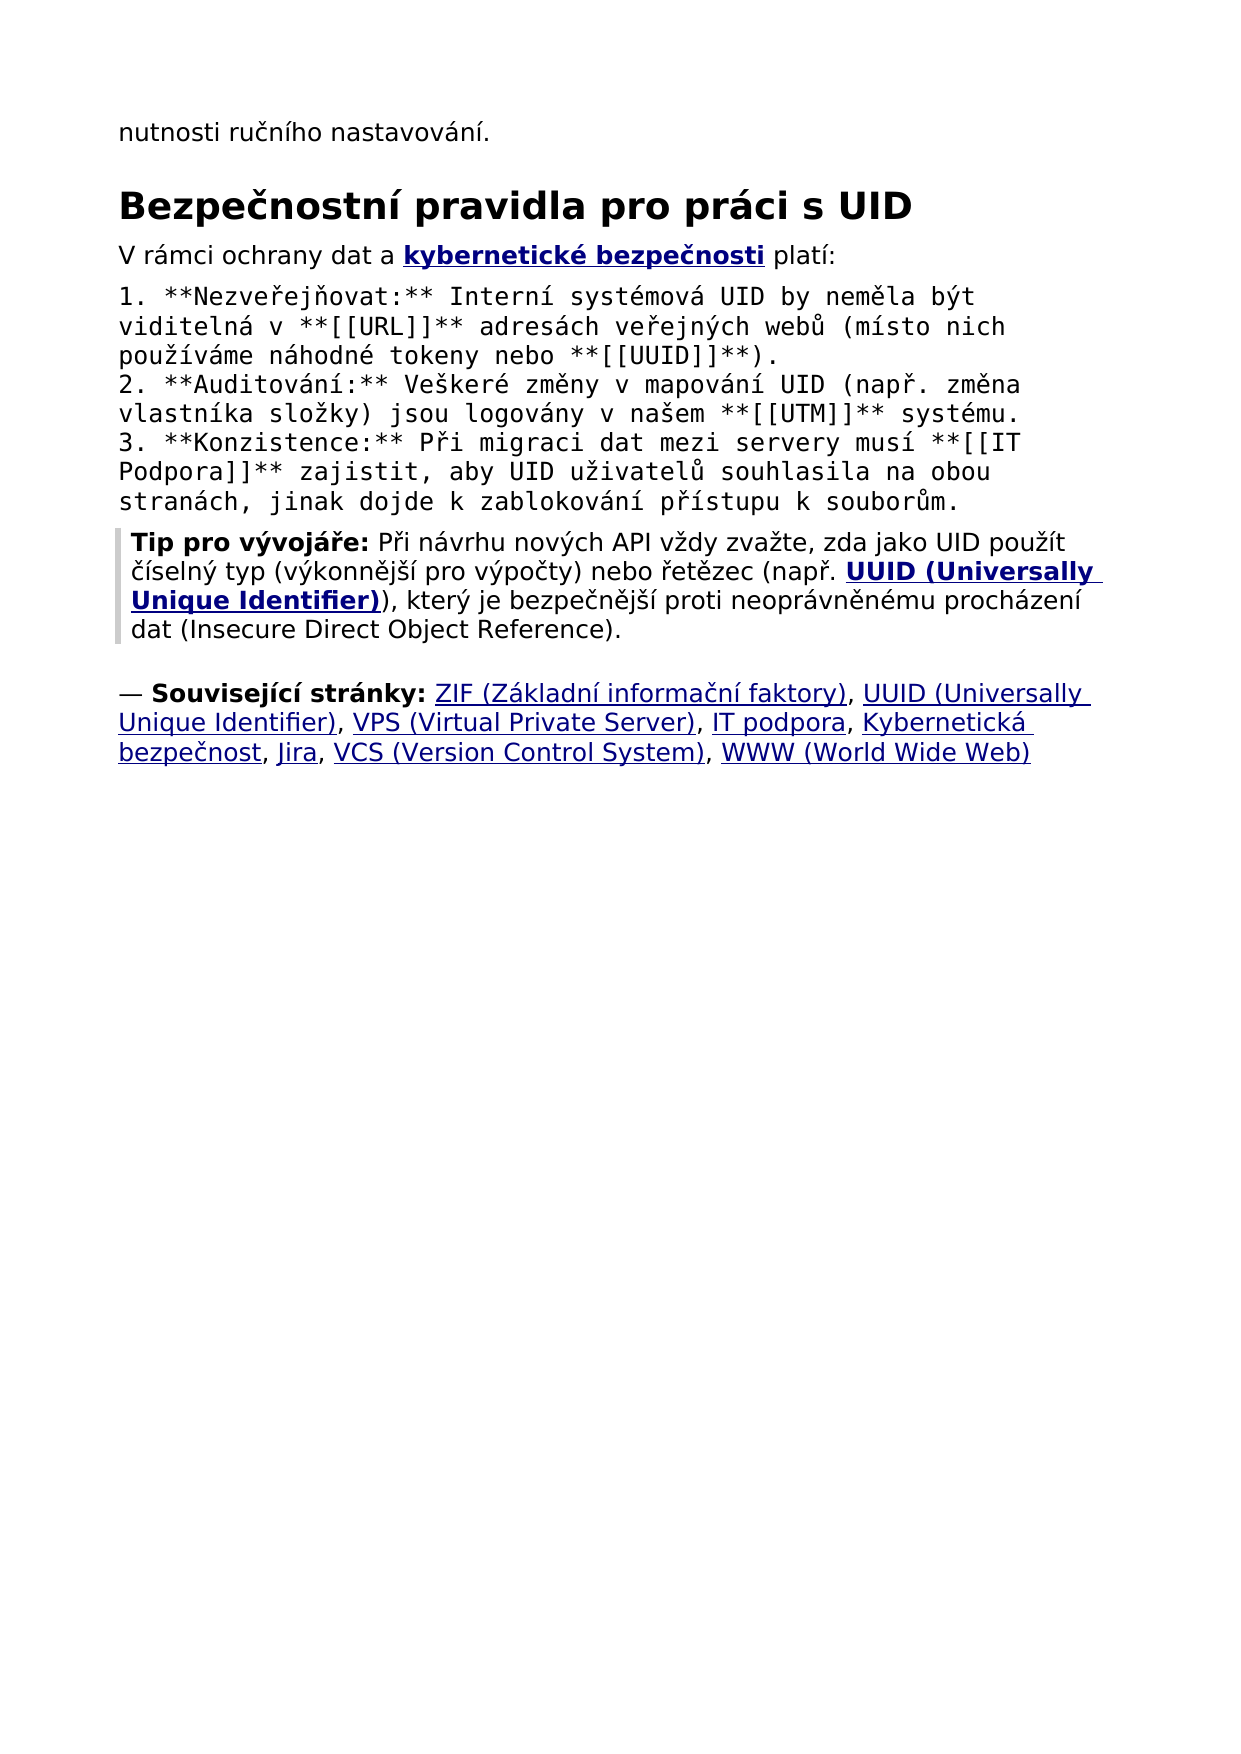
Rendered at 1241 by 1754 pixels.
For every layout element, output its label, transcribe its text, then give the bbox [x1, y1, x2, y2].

subtitle Bezpečnostní pravidla pro práci s UID [118, 185, 1122, 228]
table_header Tip pro vývojáře: Při návrhu nových API vždy zvažte, zda jako UID použít číselný typ (výkonnější pro výpočty) nebo řetězec (např. UUID (Universally Unique Identifier)), který je bezpečnější proti neoprávněnému procházení dat (Insecure Direct Object Reference). [121, 528, 1122, 644]
text V rámci ochrany dat a kybernetické bezpečnosti platí: [118, 241, 1122, 270]
text nutnosti ručního nastavování. [118, 118, 1122, 147]
text — Související stránky: ZIF (Základní informační faktory), UUID (Universally Unique Identifier), VPS (Virtual Private Server), IT podpora, Kybernetická bezpečnost, Jira, VCS (Version Control System), WWW (World Wide Web) [118, 679, 1122, 767]
text 1. **Nezveřejňovat:** Interní systémová UID by neměla být viditelná v **[[URL]]** adresách veřejných webů (místo nich používáme náhodné tokeny nebo **[[UUID]]**). 2. **Auditování:** Veškeré změny v mapování UID (např. změna vlastníka složky) jsou logovány v našem **[[UTM]]** systému. 3. **Konzistence:** Při migraci dat mezi servery musí **[[IT Podpora]]** zajistit, aby UID uživatelů souhlasila na obou stranách, jinak dojde k zablokování přístupu k souborům. [118, 283, 1122, 516]
